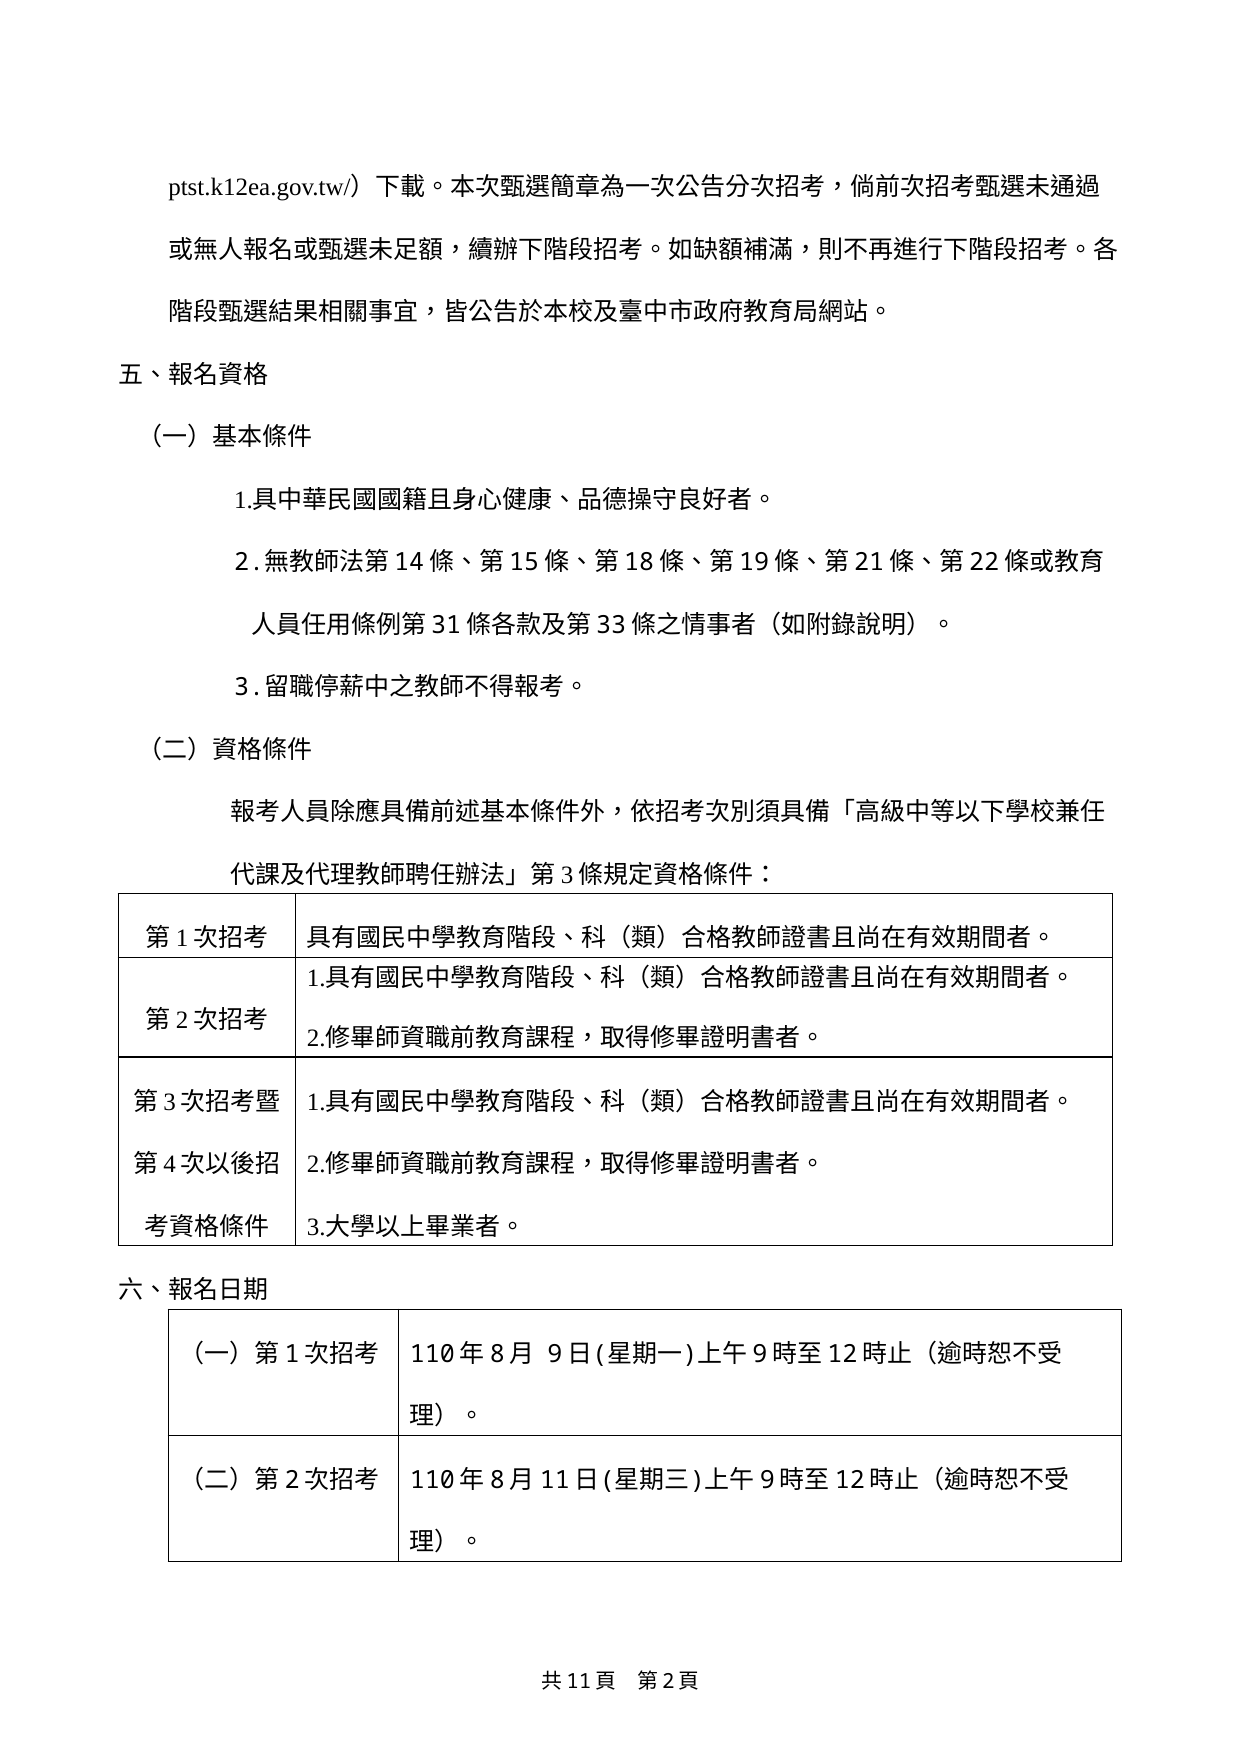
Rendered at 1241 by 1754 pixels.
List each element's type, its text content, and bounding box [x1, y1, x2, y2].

table_header （一）第1次招考 [169, 1310, 398, 1434]
text （一）基本條件 [118, 393, 1122, 456]
text 五、報名資格 [118, 331, 1122, 393]
text ptst.k12ea.gov.tw/）下載。本次甄選簡章為一次公告分次招考，倘前次招考甄選未通過或無人報名或甄選未足額，續辦下階段招考。如缺額補滿，則不再進行下階段招考。各階段甄選結果相關事宜，皆公告於本校及臺中市政府教育局網站。 [118, 143, 1122, 331]
table_header 具有國民中學教育階段、科（類）合格教師證書且尚在有效期間者。 [296, 894, 1112, 957]
table_header 110年8月 9日(星期一)上午9時至12時止（逾時恕不受理）。 [399, 1310, 1121, 1434]
text 報考人員除應具備前述基本條件外，依招考次別須具備「高級中等以下學校兼任代課及代理教師聘任辦法」第3條規定資格條件： [231, 768, 1122, 893]
text 1.具中華民國國籍且身心健康、品德操守良好者。 [221, 456, 1122, 518]
table_cell 1.具有國民中學教育階段、科（類）合格教師證書且尚在有效期間者。 2.修畢師資職前教育課程，取得修畢證明書者。 [296, 958, 1112, 1056]
text 3.留職停薪中之教師不得報考。 [221, 643, 1122, 706]
table_cell 第2次招考 [119, 958, 295, 1056]
table_cell （二）第2次招考 [169, 1436, 398, 1561]
text 2.無教師法第14條、第15條、第18條、第19條、第21條、第22條或教育人員任用條例第31條各款及第33條之情事者（如附錄說明）。 [234, 518, 1122, 643]
text （二）資格條件 [118, 706, 1122, 768]
table_cell 110年8月11日(星期三)上午9時至12時止（逾時恕不受理）。 [399, 1436, 1121, 1561]
text 六、報名日期 [118, 1246, 1122, 1308]
table_cell 1.具有國民中學教育階段、科（類）合格教師證書且尚在有效期間者。 2.修畢師資職前教育課程，取得修畢證明書者。 3.大學以上畢業者。 [296, 1058, 1112, 1245]
table_header 第1次招考 [119, 894, 295, 957]
table_cell 第3次招考暨 第4次以後招考資格條件 [119, 1058, 295, 1245]
